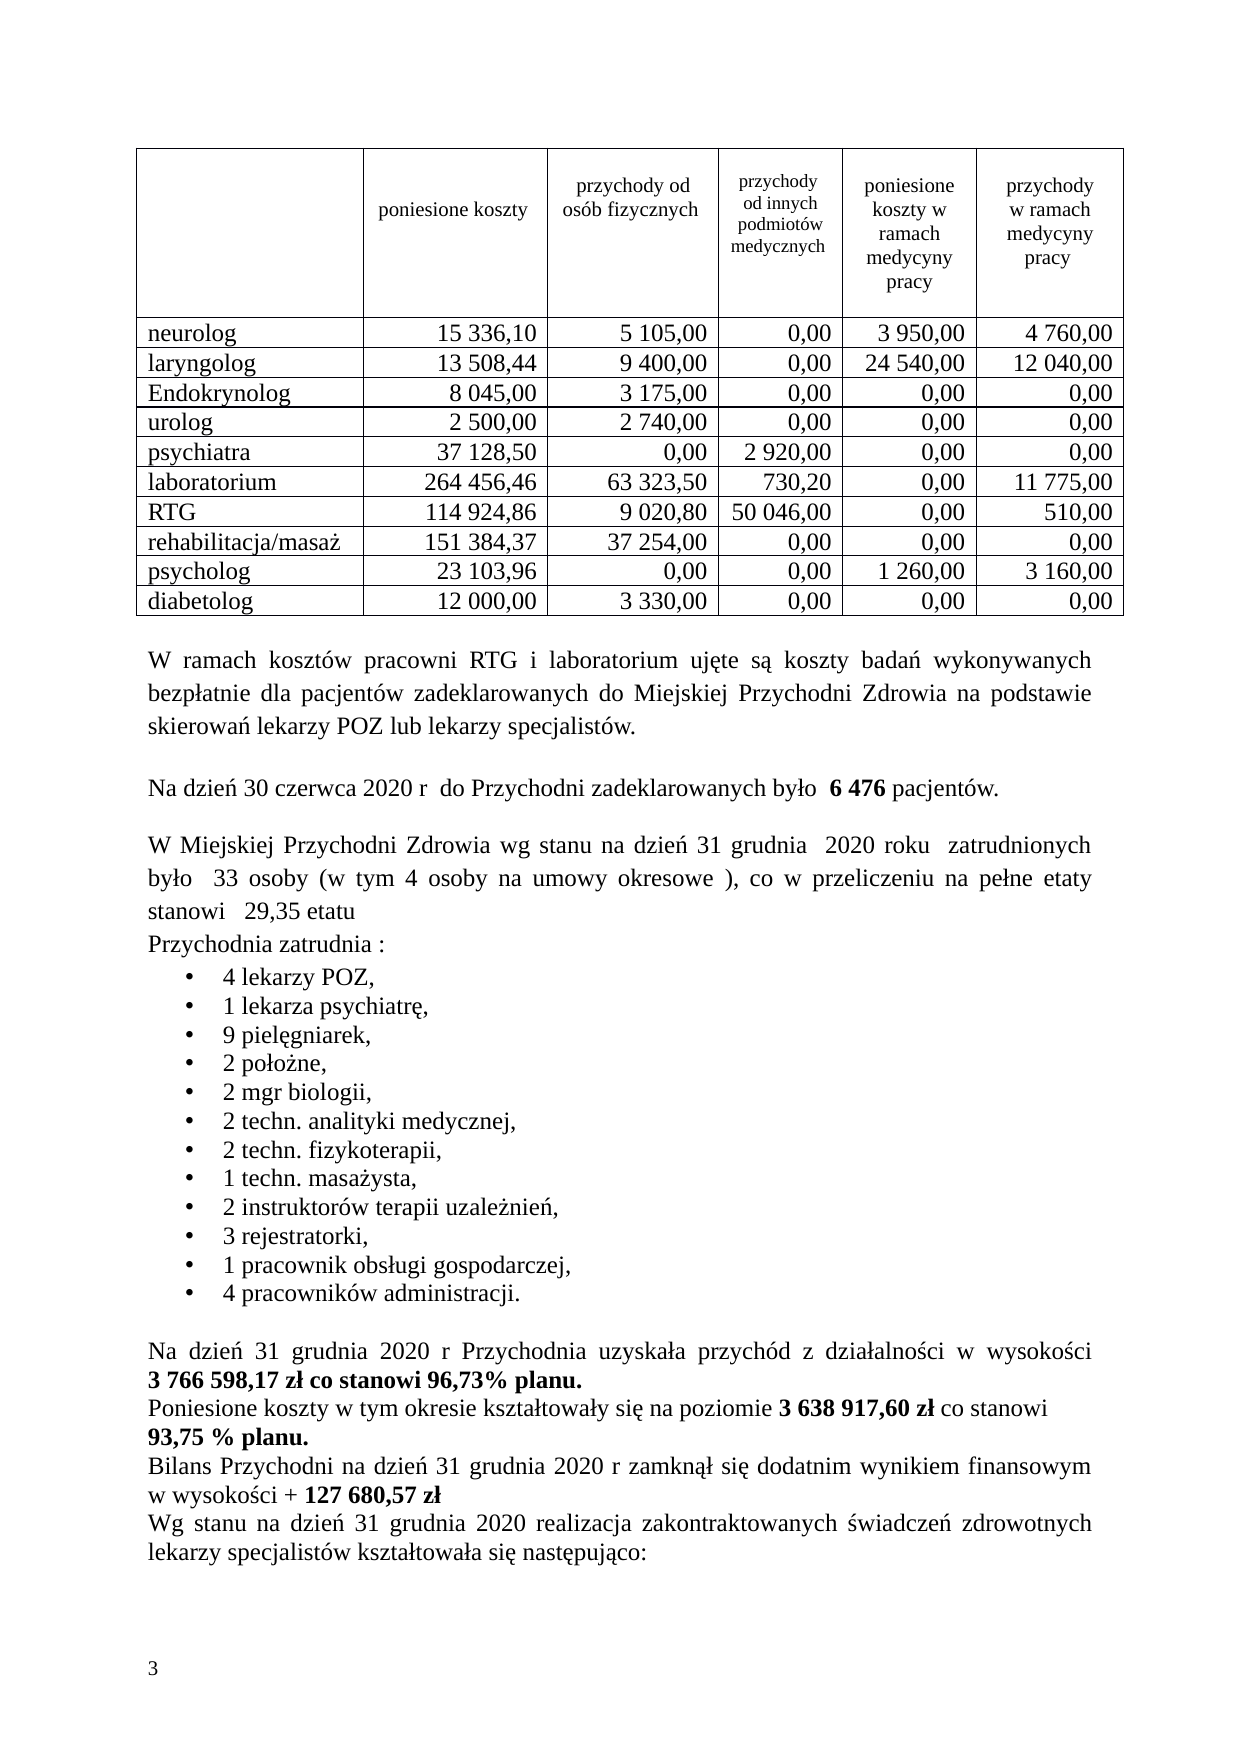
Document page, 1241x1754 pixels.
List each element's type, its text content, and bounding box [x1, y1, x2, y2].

table_cell 2 500,00 [364, 408, 547, 436]
table_cell 0,00 [719, 586, 842, 615]
table_cell 0,00 [977, 586, 1123, 615]
table_cell laboratorium [137, 467, 363, 496]
table_cell 0,00 [977, 408, 1123, 436]
list 3 rejestratorki, [185, 1221, 1093, 1250]
text Na dzień 30 czerwca 2020 r do Przychodni zadeklarowanych było 6 476 pacjentów. [148, 773, 1093, 801]
table_cell 4 760,00 [977, 318, 1123, 347]
table_cell laryngolog [137, 348, 363, 377]
list 2 techn. fizykoterapii, [185, 1135, 1093, 1163]
table_cell 730,20 [719, 467, 842, 496]
table_cell 15 336,10 [364, 318, 547, 347]
list 1 lekarza psychiatrę, [185, 991, 1093, 1020]
table_cell 0,00 [548, 556, 718, 585]
list 1 pracownik obsługi gospodarczej, [185, 1250, 1093, 1278]
text Przychodnia zatrudnia : [148, 929, 1093, 958]
table_cell 3 160,00 [977, 556, 1123, 585]
table_cell 0,00 [548, 437, 718, 466]
table_cell 3 330,00 [548, 586, 718, 615]
table_cell 0,00 [843, 408, 976, 436]
list 2 mgr biologii, [185, 1077, 1093, 1106]
text W ramach kosztów pracowni RTG i laboratorium ujęte są koszty badań wykonywanych bezpłatnie dla pacjentów zadeklarowanych do Miejskiej Przychodni Zdrowia na podstawie skierowań lekarzy POZ lub lekarzy specjalistów. [148, 645, 1093, 739]
text Poniesione koszty w tym okresie kształtowały się na poziomie 3 638 917,60 zł co stanowi [148, 1393, 1093, 1422]
list 2 położne, [185, 1048, 1093, 1077]
table_cell 1 260,00 [843, 556, 976, 585]
table_cell 9 020,80 [548, 497, 718, 526]
table_header poniesione koszty w ramach medycyny pracy [843, 149, 976, 317]
table_cell psycholog [137, 556, 363, 585]
table_cell 0,00 [977, 378, 1123, 406]
list 2 instruktorów terapii uzależnień, [185, 1192, 1093, 1221]
table_cell 510,00 [977, 497, 1123, 526]
text Bilans Przychodni na dzień 31 grudnia 2020 r zamknął się dodatnim wynikiem finansowym w wysokości + 127 680,57 zł [148, 1451, 1093, 1508]
list 4 lekarzy POZ, [185, 962, 1093, 991]
table_cell 13 508,44 [364, 348, 547, 377]
table_cell 50 046,00 [719, 497, 842, 526]
table_cell 0,00 [977, 437, 1123, 466]
table_cell 0,00 [843, 527, 976, 555]
table_cell 0,00 [719, 527, 842, 555]
text W Miejskiej Przychodni Zdrowia wg stanu na dzień 31 grudnia 2020 roku zatrudnionych było 33 osoby (w tym 4 osoby na umowy okresowe ), co w przeliczeniu na pełne etaty stanowi 29,35 etatu [148, 830, 1093, 925]
table_cell 3 950,00 [843, 318, 976, 347]
table_cell 8 045,00 [364, 378, 547, 406]
table_header poniesione koszty [364, 149, 547, 317]
table_cell Endokrynolog [137, 378, 363, 406]
table_cell 0,00 [843, 437, 976, 466]
table_cell 0,00 [843, 497, 976, 526]
table_cell 0,00 [719, 378, 842, 406]
table_cell 24 540,00 [843, 348, 976, 377]
table_cell 23 103,96 [364, 556, 547, 585]
table_cell 0,00 [843, 378, 976, 406]
table_cell 5 105,00 [548, 318, 718, 347]
list 2 techn. analityki medycznej, [185, 1106, 1093, 1135]
list 9 pielęgniarek, [185, 1020, 1093, 1048]
table_cell rehabilitacja/masaż [137, 527, 363, 555]
table_cell psychiatra [137, 437, 363, 466]
table_header przychody od innych podmiotów medycznych [719, 149, 842, 317]
text 93,75 % planu. [148, 1422, 1093, 1451]
table_header przychody w ramach medycyny pracy [977, 149, 1123, 317]
table_cell urolog [137, 408, 363, 436]
table_cell 37 128,50 [364, 437, 547, 466]
table_cell 12 000,00 [364, 586, 547, 615]
table_cell 37 254,00 [548, 527, 718, 555]
table_cell diabetolog [137, 586, 363, 615]
table_header [137, 149, 363, 317]
table_cell 0,00 [977, 527, 1123, 555]
table_header przychody od osób fizycznych [548, 149, 718, 317]
table_cell 0,00 [719, 408, 842, 436]
text Na dzień 31 grudnia 2020 r Przychodnia uzyskała przychód z działalności w wysokości 3 766 598,17 zł co stanowi 96,73% planu. [148, 1336, 1093, 1393]
table_cell 3 175,00 [548, 378, 718, 406]
table_cell 2 740,00 [548, 408, 718, 436]
table_cell 114 924,86 [364, 497, 547, 526]
table_cell 0,00 [719, 556, 842, 585]
table_cell 0,00 [843, 586, 976, 615]
table_cell 151 384,37 [364, 527, 547, 555]
text Wg stanu na dzień 31 grudnia 2020 realizacja zakontraktowanych świadczeń zdrowotnych lekarzy specjalistów kształtowała się następująco: [148, 1508, 1093, 1566]
table_cell 0,00 [843, 467, 976, 496]
table_cell 0,00 [719, 348, 842, 377]
table_cell RTG [137, 497, 363, 526]
table_cell 9 400,00 [548, 348, 718, 377]
table_cell 11 775,00 [977, 467, 1123, 496]
list 4 pracowników administracji. [185, 1278, 1093, 1307]
table_cell 0,00 [719, 318, 842, 347]
table_cell 63 323,50 [548, 467, 718, 496]
list 1 techn. masażysta, [185, 1163, 1093, 1192]
table_cell 264 456,46 [364, 467, 547, 496]
table_cell 12 040,00 [977, 348, 1123, 377]
table_cell 2 920,00 [719, 437, 842, 466]
table_cell neurolog [137, 318, 363, 347]
